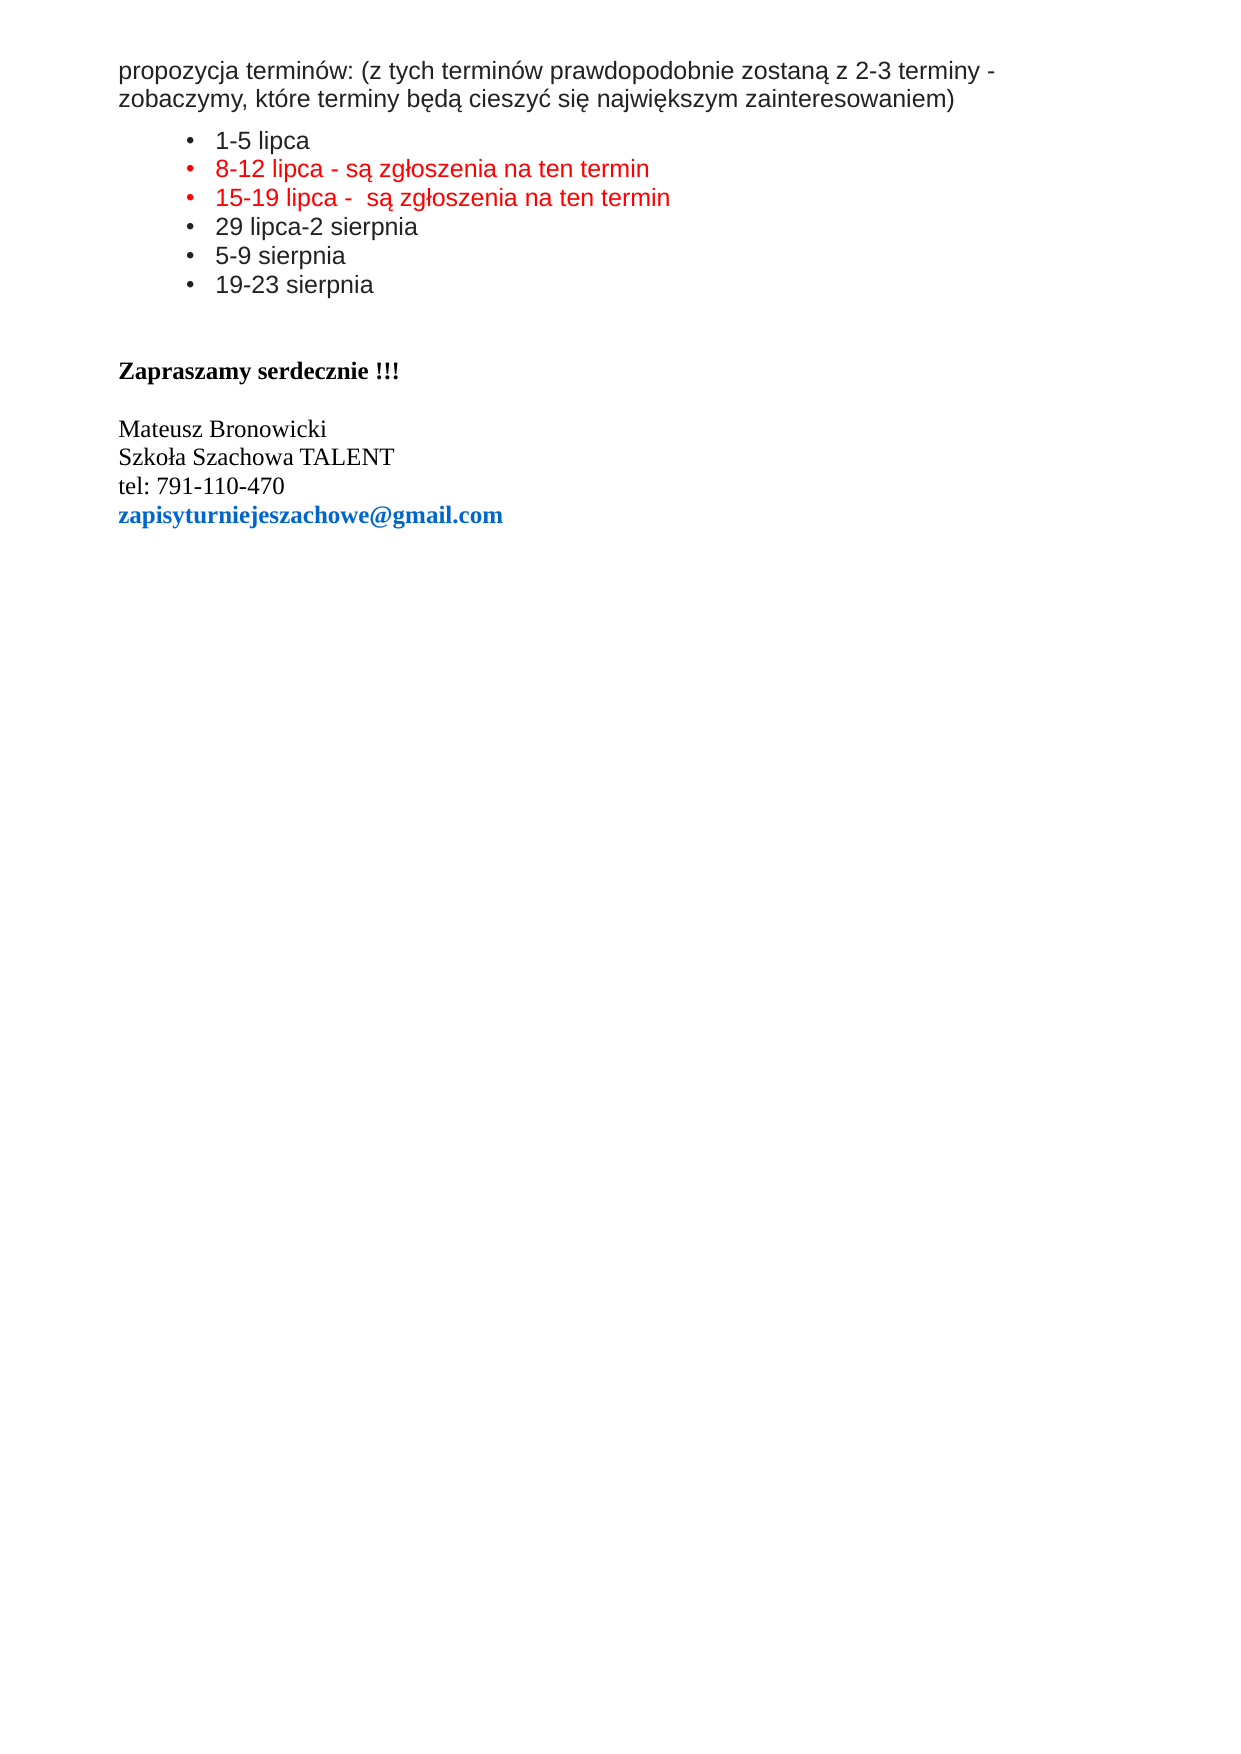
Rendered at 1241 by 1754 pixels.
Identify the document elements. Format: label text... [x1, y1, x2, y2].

list 15-19 lipca - są zgłoszenia na ten termin [186, 183, 1122, 212]
text propozycja terminów: (z tych terminów prawdopodobnie zostaną z 2-3 terminy - zobaczymy, które terminy będą cieszyć się największym zainteresowaniem) [118, 56, 1122, 113]
text zapisyturniejeszachowe@gmail.com [118, 500, 1122, 529]
text Mateusz Bronowicki [118, 414, 1122, 442]
text Zapraszamy serdecznie !!! [118, 356, 1122, 385]
list 19-23 sierpnia [186, 270, 1122, 299]
text tel: 791-110-470 [118, 471, 1122, 500]
list 8-12 lipca - są zgłoszenia na ten termin [186, 154, 1122, 183]
text Szkoła Szachowa TALENT [118, 442, 1122, 471]
list 5-9 sierpnia [186, 241, 1122, 270]
list 29 lipca-2 sierpnia [186, 212, 1122, 241]
list 1-5 lipca [186, 126, 1122, 154]
